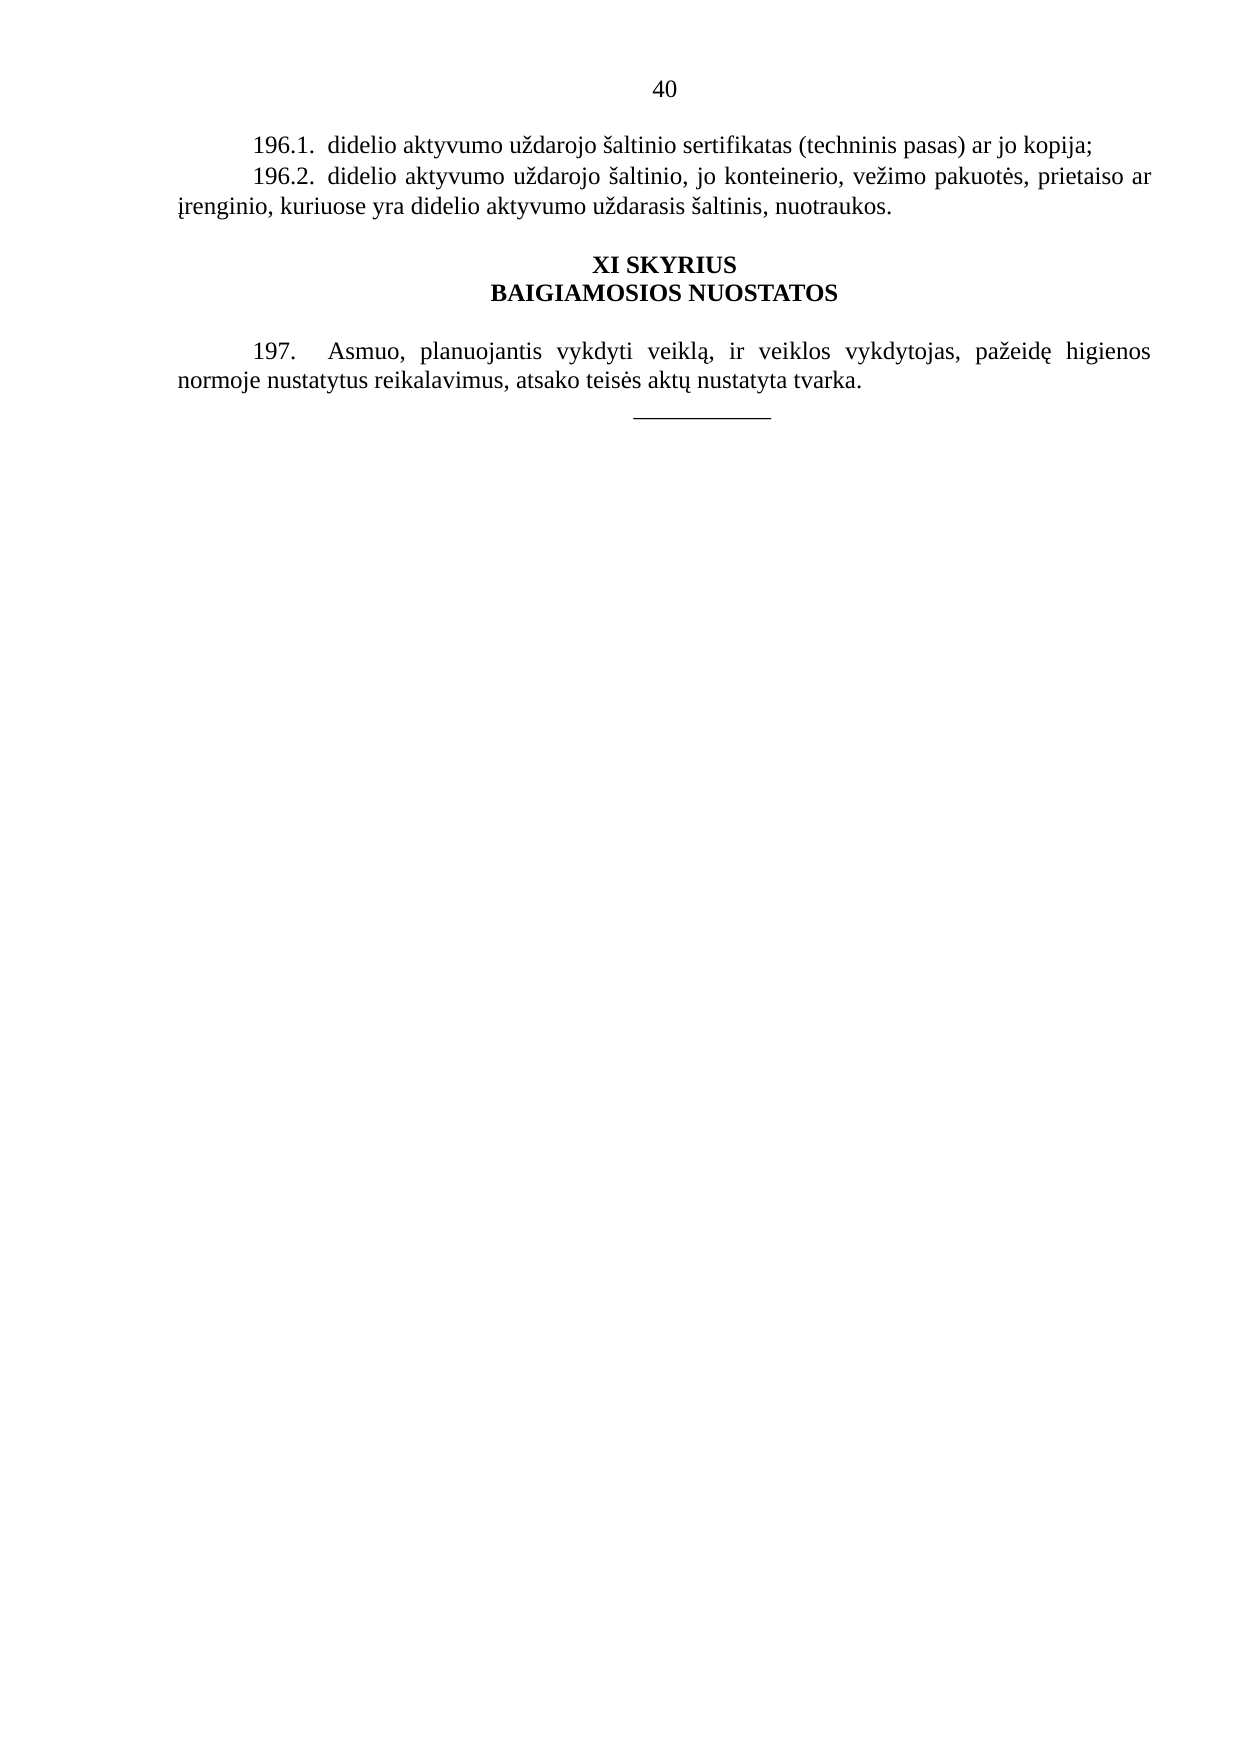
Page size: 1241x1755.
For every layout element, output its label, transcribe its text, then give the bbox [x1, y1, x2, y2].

text 196.2. didelio aktyvumo uždarojo šaltinio, jo konteinerio, vežimo pakuotės, prietaiso ar įrenginio, kuriuose yra didelio aktyvumo uždarasis šaltinis, nuotraukos. [177, 161, 1152, 219]
text ___________ [252, 393, 1152, 422]
text XI SKYRIUS [177, 250, 1152, 278]
text 197. Asmuo, planuojantis vykdyti veiklą, ir veiklos vykdytojas, pažeidę higienos normoje nustatytus reikalavimus, atsako teisės aktų nustatyta tvarka. [177, 336, 1152, 393]
text 196.1. didelio aktyvumo uždarojo šaltinio sertifikatas (techninis pasas) ar jo kopija; [177, 131, 1152, 159]
text BAIGIAMOSIOS NUOSTATOS [177, 278, 1152, 307]
